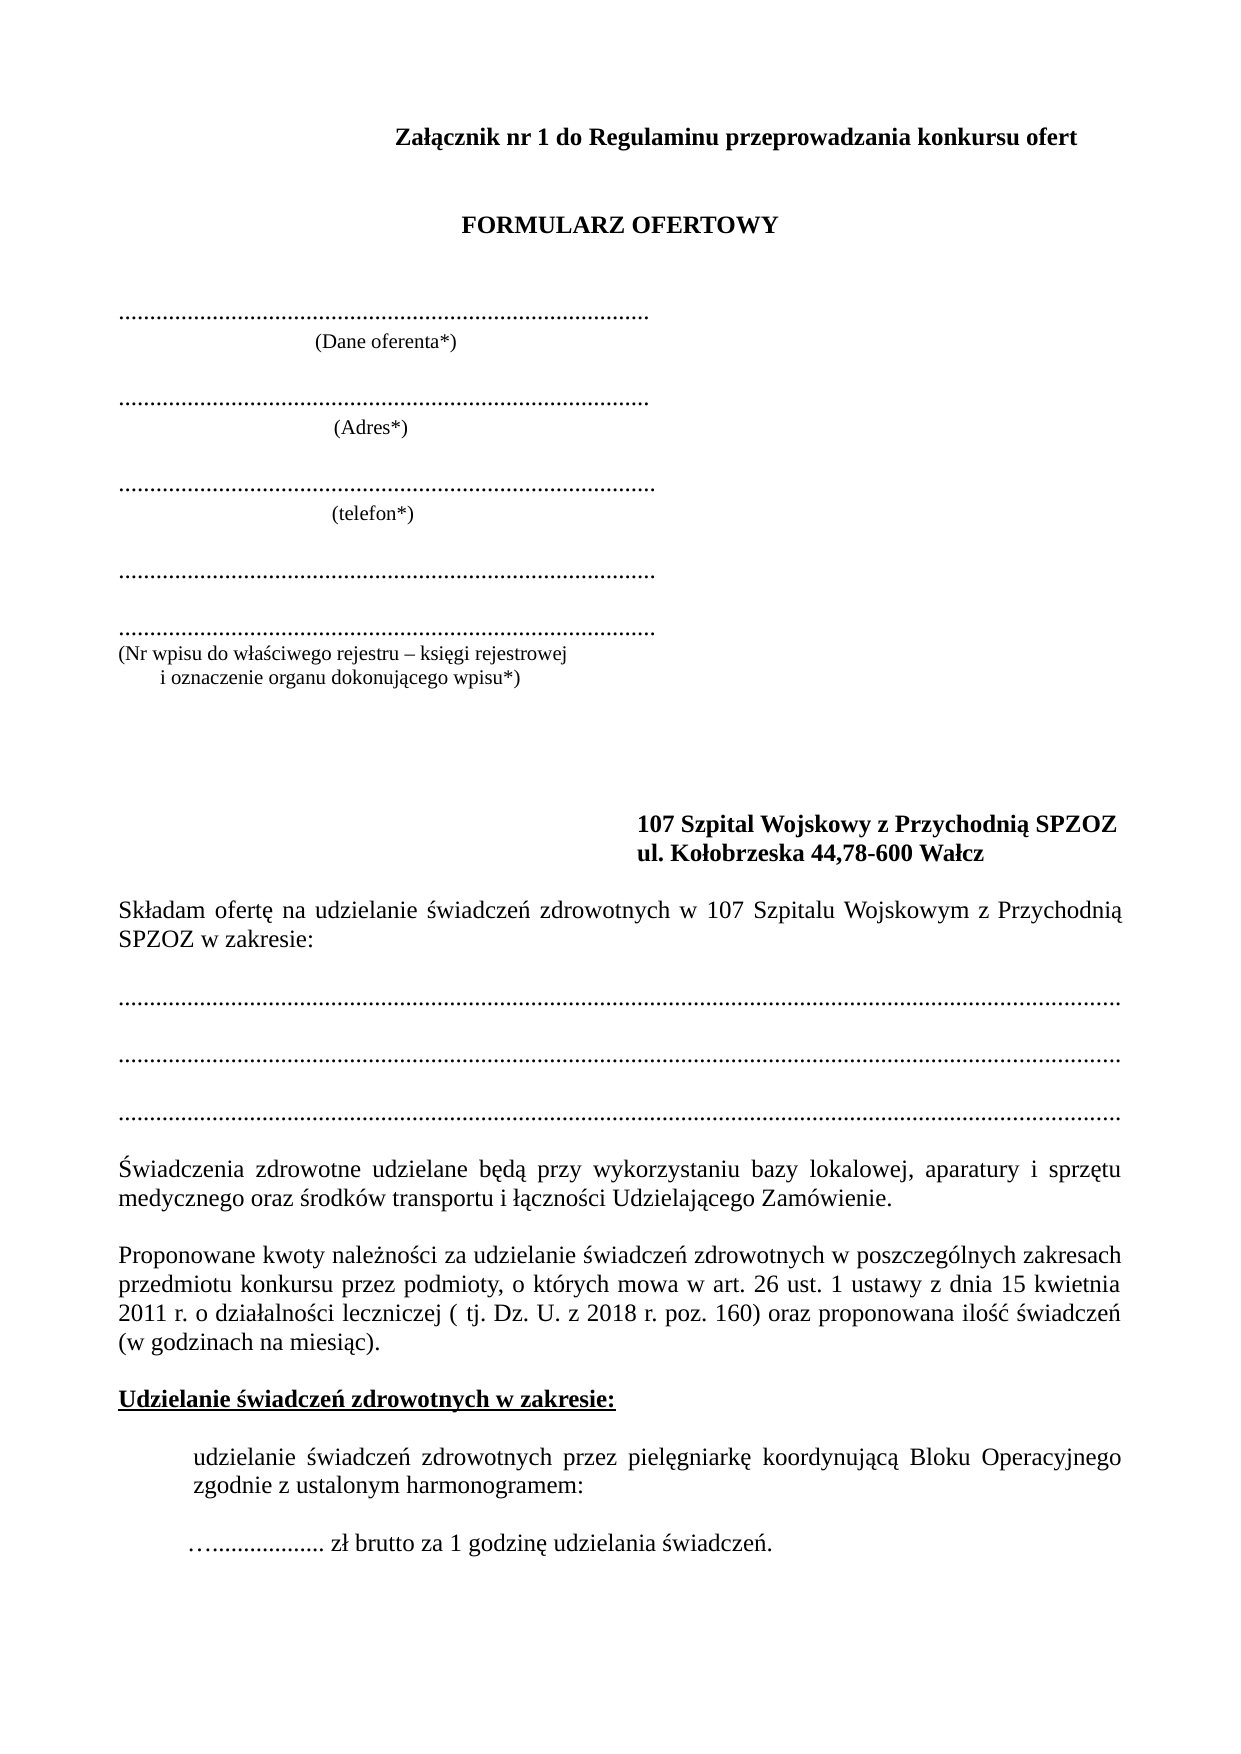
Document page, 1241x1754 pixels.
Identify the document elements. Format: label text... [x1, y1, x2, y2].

text ...................................................................................... [118, 555, 1122, 583]
text Załącznik nr 1 do Regulaminu przeprowadzania konkursu ofert [118, 118, 1122, 152]
text ...................................................................................... [118, 468, 1122, 497]
text i oznaczenie organu dokonującego wpisu*) [118, 665, 1122, 689]
text ...................................................................................... (Nr wpisu do właściwego rejestru – księgi rejestrowej [118, 612, 1122, 665]
text FORMULARZ OFERTOWY [118, 210, 1122, 238]
text Świadczenia zdrowotne udzielane będą przy wykorzystaniu bazy lokalowej, aparatury i sprzętu medycznego oraz środków transportu i łączności Udzielającego Zamówienie. [118, 1154, 1122, 1212]
text Składam ofertę na udzielanie świadczeń zdrowotnych w 107 Szpitalu Wojskowym z Przychodnią SPZOZ w zakresie: [118, 896, 1122, 953]
text Proponowane kwoty należności za udzielanie świadczeń zdrowotnych w poszczególnych zakresach przedmiotu konkursu przez podmioty, o których mowa w art. 26 ust. 1 ustawy z dnia 15 kwietnia 2011 r. o działalności leczniczej ( tj. Dz. U. z 2018 r. poz. 160) oraz proponowana ilość świadczeń (w godzinach na miesiąc). [118, 1241, 1122, 1356]
text ul. Kołobrzeska 44,78-600 Wałcz [118, 838, 1122, 867]
text (telefon*) [118, 497, 1122, 526]
text Udzielanie świadczeń zdrowotnych w zakresie: [118, 1384, 1122, 1413]
text 107 Szpital Wojskowy z Przychodnią SPZOZ [118, 809, 1122, 838]
text (Dane oferenta*) [118, 325, 1122, 353]
list udzielanie świadczeń zdrowotnych przez pielęgniarkę koordynującą Bloku Operacyjnego zgodnie z ustalonym harmonogramem: [156, 1442, 1122, 1499]
text (Adres*) [118, 411, 1122, 440]
text ….................. zł brutto za 1 godzinę udzielania świadczeń. [118, 1528, 1122, 1557]
text ..................................................................................... [118, 296, 1122, 325]
text ..................................................................................... [118, 382, 1122, 411]
